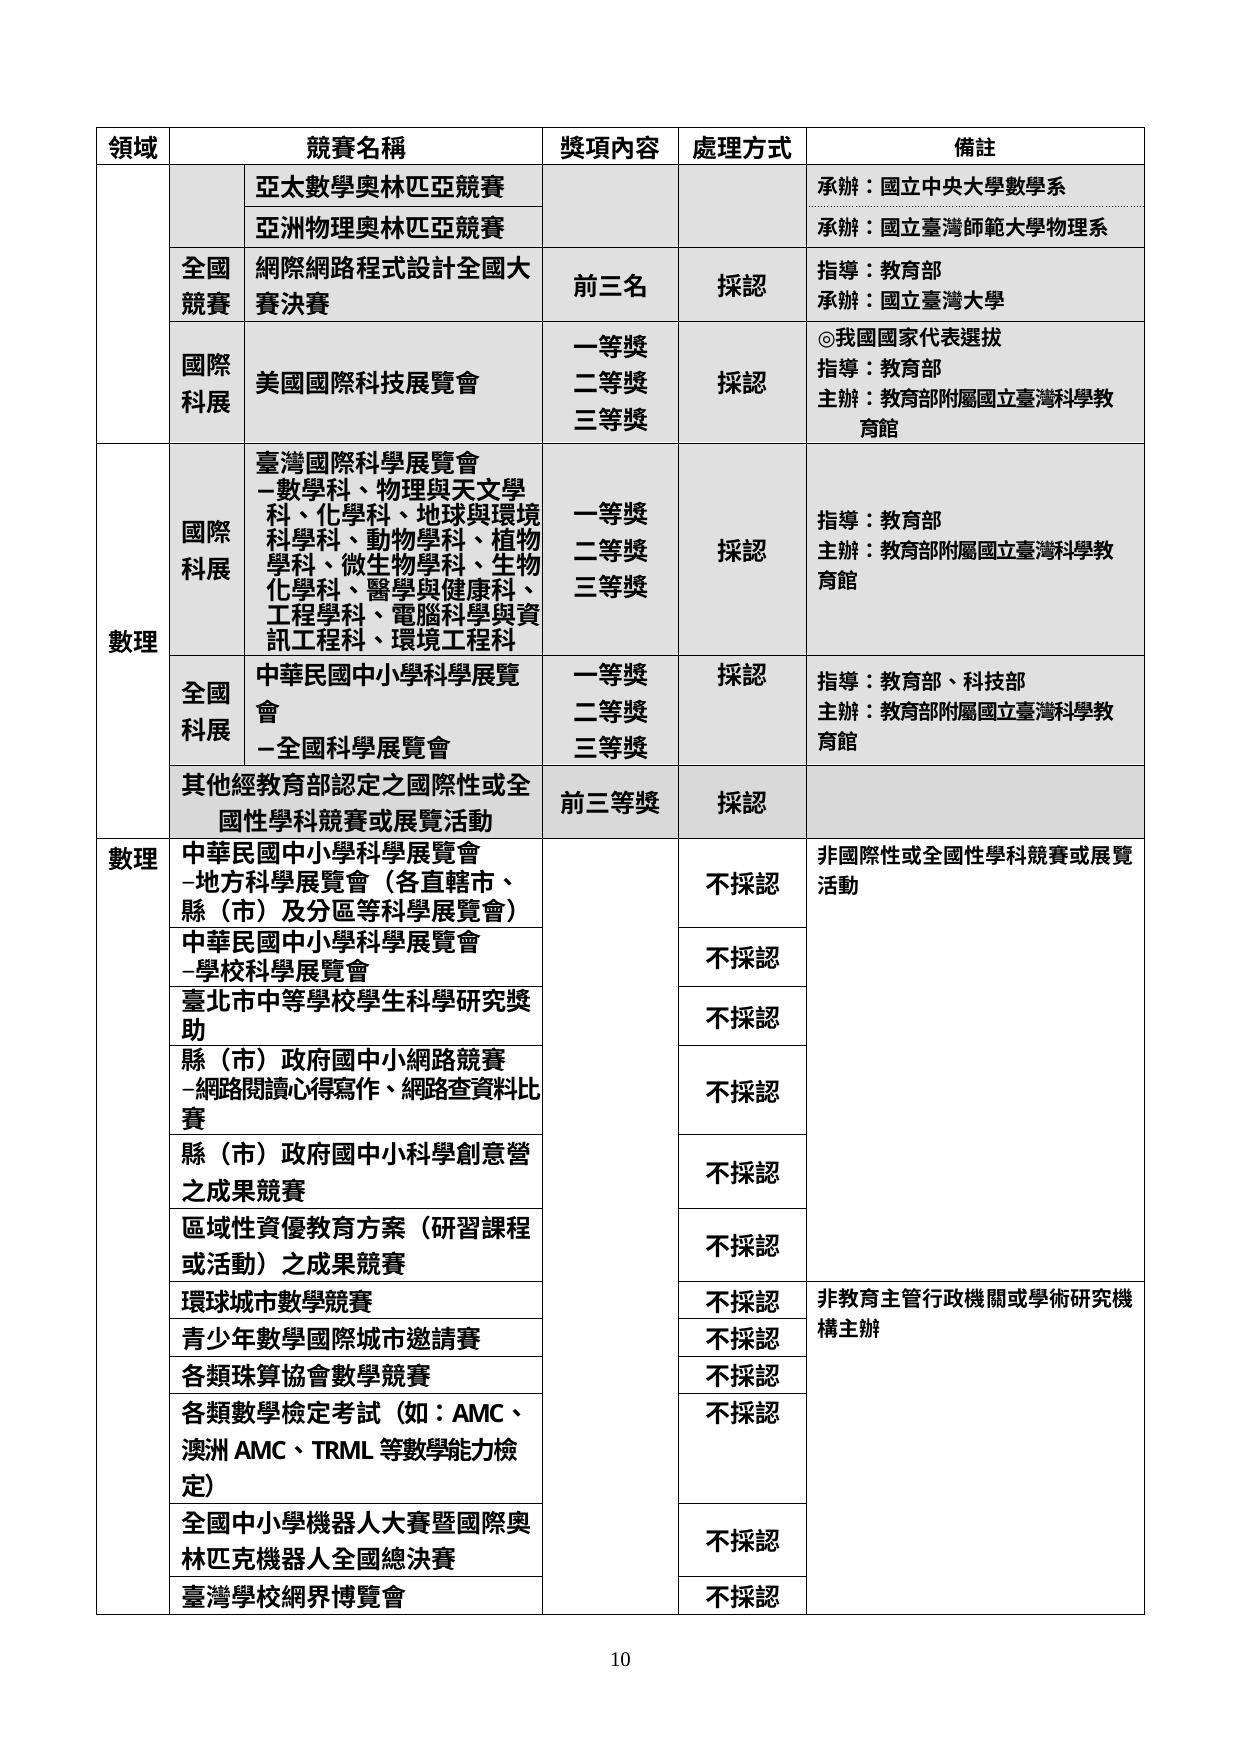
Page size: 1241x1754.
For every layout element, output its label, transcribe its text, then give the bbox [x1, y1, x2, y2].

table_cell 數理 [97, 444, 169, 838]
table_cell 採認 [679, 656, 806, 764]
table_cell 縣（市）政府國中小科學創意營之成果競賽 [170, 1135, 542, 1207]
table_cell 採認 [679, 444, 806, 655]
table_cell 全國競賽 [170, 248, 244, 321]
table_cell 臺灣學校網界博覽會 [170, 1577, 542, 1613]
table_cell 採認 [679, 248, 806, 321]
table_cell 不採認 [679, 1282, 806, 1318]
table_cell ◎我國國家代表選拔 指導：教育部 主辦：教育部附屬國立臺灣科學教育館 [807, 322, 1144, 442]
table_cell 各類珠算協會數學競賽 [170, 1357, 542, 1393]
table_cell 各類數學檢定考試（如：AMC、澳洲AMC、TRML等數學能力檢定） [170, 1394, 542, 1503]
table_cell 不採認 [679, 1357, 806, 1393]
table_cell 不採認 [679, 1046, 806, 1134]
table_cell 不採認 [679, 928, 806, 986]
table_cell 採認 [679, 766, 806, 838]
table_cell 美國國際科技展覽會 [245, 322, 542, 442]
table_header 處理方式 [679, 128, 806, 164]
table_header 領域 [97, 128, 169, 164]
table_cell 亞太數學奧林匹亞競賽 [245, 165, 542, 206]
table_cell 縣（市）政府國中小網路競賽 −網路閱讀心得寫作、網路查資料比賽 [170, 1046, 542, 1134]
table_cell [97, 165, 169, 442]
table_header 獎項內容 [543, 128, 678, 164]
table_cell 中華民國中小學科學展覽會 −全國科學展覽會 [245, 656, 542, 764]
table_cell 承辦：國立中央大學數學系 [807, 165, 1144, 206]
table_cell 數理 [97, 839, 169, 1613]
table_cell 臺灣國際科學展覽會 −數學科、物理與天文學科、化學科、地球與環境科學科、動物學科、植物學科、微生物學科、生物化學科、醫學與健康科、工程學科、電腦科學與資訊工程科、環境工程科 [245, 444, 542, 655]
table_cell 前三等獎 [543, 766, 678, 838]
table_cell 國際科展 [170, 444, 244, 655]
table_cell 承辦：國立臺灣師範大學物理系 [807, 206, 1144, 247]
table_cell 不採認 [679, 987, 806, 1045]
table_cell 一等獎 二等獎 三等獎 [543, 444, 678, 655]
table_cell 不採認 [679, 1319, 806, 1356]
table_cell 全國中小學機器人大賽暨國際奧林匹克機器人全國總決賽 [170, 1504, 542, 1576]
table_cell 中華民國中小學科學展覽會 −地方科學展覽會（各直轄市、縣（市）及分區等科學展覽會） [170, 839, 542, 927]
table_cell [679, 165, 806, 247]
table_cell 一等獎 二等獎 三等獎 [543, 322, 678, 442]
table_cell 一等獎 二等獎 三等獎 [543, 656, 678, 764]
table_cell [807, 766, 1144, 838]
table_cell 亞洲物理奧林匹亞競賽 [245, 207, 542, 247]
table_cell 臺北市中等學校學生科學研究獎助 [170, 987, 542, 1045]
table_cell 非教育主管行政機關或學術研究機構主辦 [807, 1282, 1144, 1613]
table_cell 不採認 [679, 1135, 806, 1207]
table_cell [543, 165, 678, 247]
table_cell 青少年數學國際城市邀請賽 [170, 1319, 542, 1356]
table_cell 環球城市數學競賽 [170, 1282, 542, 1318]
table_header 競賽名稱 [170, 128, 542, 164]
table_cell 指導：教育部 承辦：國立臺灣大學 [807, 248, 1144, 321]
table_cell [170, 165, 244, 247]
table_cell 不採認 [679, 1577, 806, 1613]
table_cell 前三名 [543, 248, 678, 321]
table_cell 指導：教育部 主辦：教育部附屬國立臺灣科學教育館 [807, 444, 1144, 655]
table_cell 採認 [679, 322, 806, 442]
table_cell 指導：教育部、科技部 主辦：教育部附屬國立臺灣科學教育館 [807, 656, 1144, 764]
table_cell 非國際性或全國性學科競賽或展覽活動 [807, 839, 1144, 1281]
table_cell 不採認 [679, 1504, 806, 1576]
table_cell [543, 839, 678, 1613]
table_cell 不採認 [679, 839, 806, 927]
table_cell 全國科展 [170, 656, 244, 764]
table_cell 不採認 [679, 1394, 806, 1503]
table_cell 中華民國中小學科學展覽會 −學校科學展覽會 [170, 928, 542, 986]
table_cell 不採認 [679, 1209, 806, 1281]
table_cell 國際科展 [170, 322, 244, 442]
table_header 備註 [807, 128, 1144, 164]
table_cell 網際網路程式設計全國大賽決賽 [245, 248, 542, 321]
table_cell 其他經教育部認定之國際性或全國性學科競賽或展覽活動 [170, 766, 542, 838]
table_cell 區域性資優教育方案（研習課程或活動）之成果競賽 [170, 1209, 542, 1281]
